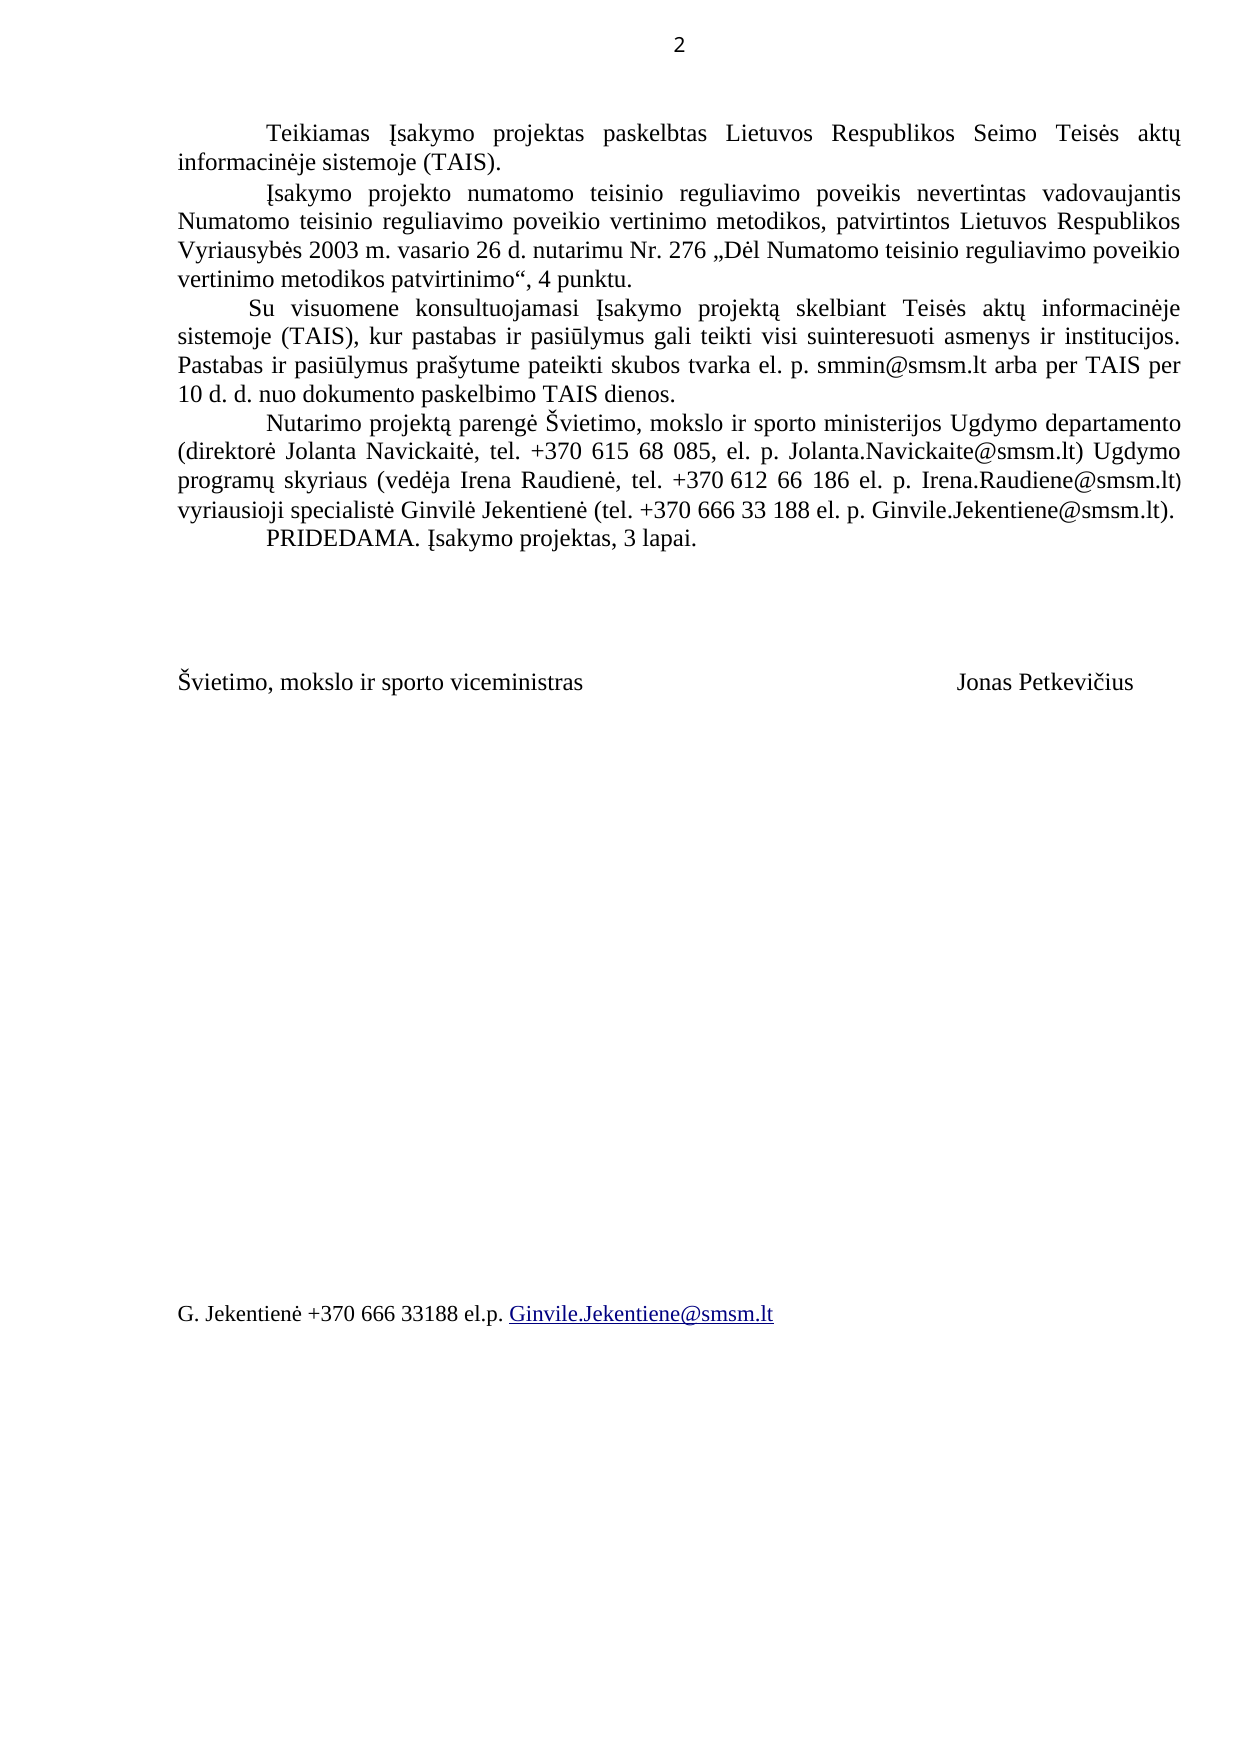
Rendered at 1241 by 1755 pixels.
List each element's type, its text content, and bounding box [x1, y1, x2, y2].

text Nutarimo projektą parengė Švietimo, mokslo ir sporto ministerijos Ugdymo departamento (direktorė Jolanta Navickaitė, tel. +370 615 68 085, el. p. Jolanta.Navickaite@smsm.lt) Ugdymo programų skyriaus (vedėja Irena Raudienė, tel. +370 612 66 186 el. p. Irena.Raudiene@smsm.lt) vyriausioji specialistė Ginvilė Jekentienė (tel. +370 666 33 188 el. p. Ginvile.Jekentiene@smsm.lt). [177, 408, 1181, 523]
text Teikiamas Įsakymo projektas paskelbtas Lietuvos Respublikos Seimo Teisės aktų informacinėje sistemoje (TAIS). [177, 118, 1181, 176]
text Švietimo, mokslo ir sporto viceministras Jonas Petkevičius [177, 667, 1181, 696]
text PRIDEDAMA. Įsakymo projektas, 3 lapai. [177, 523, 1181, 552]
text Įsakymo projekto numatomo teisinio reguliavimo poveikis nevertintas vadovaujantis Numatomo teisinio reguliavimo poveikio vertinimo metodikos, patvirtintos Lietuvos Respublikos Vyriausybės 2003 m. vasario 26 d. nutarimu Nr. 276 „Dėl Numatomo teisinio reguliavimo poveikio vertinimo metodikos patvirtinimo“, 4 punktu. [177, 178, 1181, 293]
text G. Jekentienė +370 666 33188 el.p. Ginvile.Jekentiene@smsm.lt [177, 1300, 1181, 1326]
text Su visuomene konsultuojamasi Įsakymo projektą skelbiant Teisės aktų informacinėje sistemoje (TAIS), kur pastabas ir pasiūlymus gali teikti visi suinteresuoti asmenys ir institucijos. Pastabas ir pasiūlymus prašytume pateikti skubos tvarka el. p. smmin@smsm.lt arba per TAIS per 10 d. d. nuo dokumento paskelbimo TAIS dienos. [177, 293, 1181, 408]
